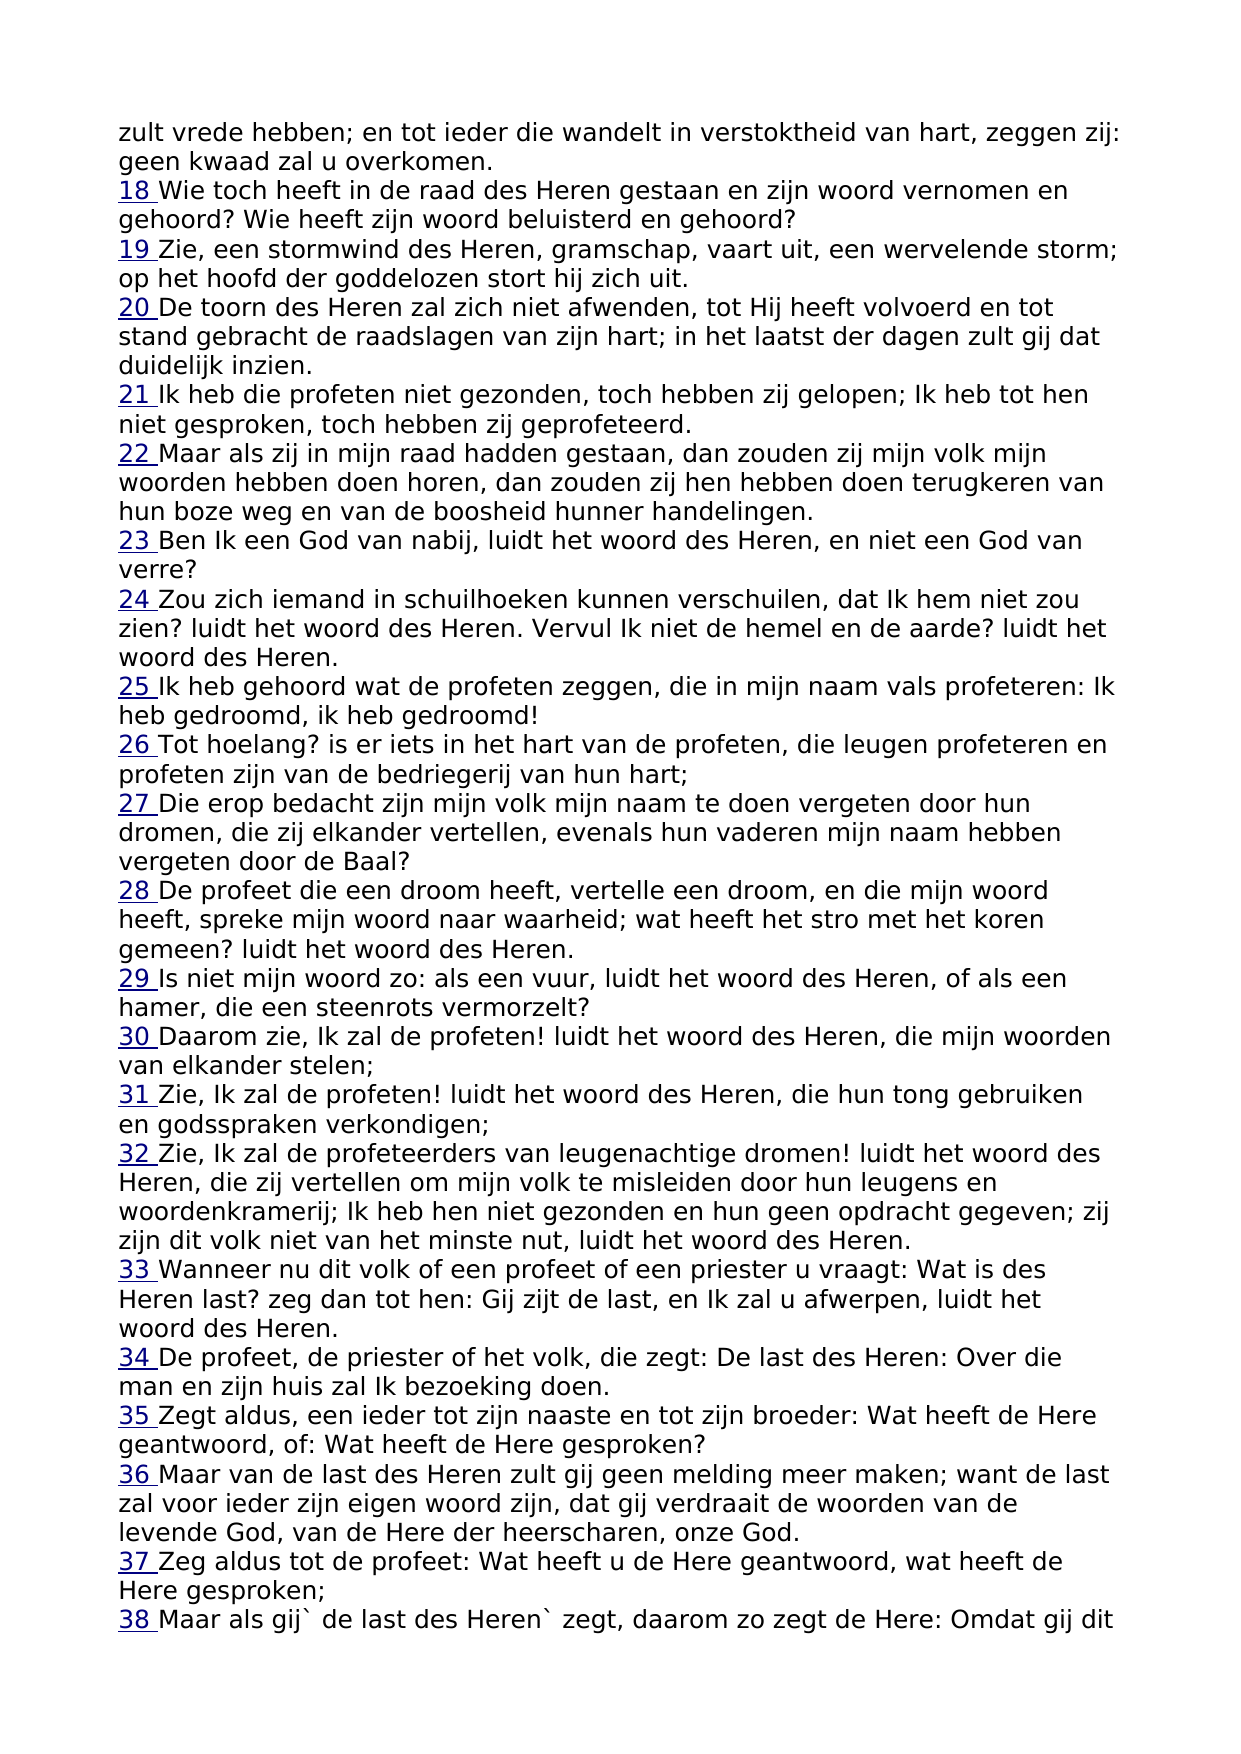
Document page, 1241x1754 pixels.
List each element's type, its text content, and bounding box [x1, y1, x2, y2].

text zult vrede hebben; en tot ieder die wandelt in verstoktheid van hart, zeggen zij: geen kwaad zal u overkomen. 18 Wie toch heeft in de raad des Heren gestaan en zijn woord vernomen en gehoord? Wie heeft zijn woord beluisterd en gehoord? 19 Zie, een stormwind des Heren, gramschap, vaart uit, een wervelende storm; op het hoofd der goddelozen stort hij zich uit. 20 De toorn des Heren zal zich niet afwenden, tot Hij heeft volvoerd en tot stand gebracht de raadslagen van zijn hart; in het laatst der dagen zult gij dat duidelijk inzien. 21 Ik heb die profeten niet gezonden, toch hebben zij gelopen; Ik heb tot hen niet gesproken, toch hebben zij geprofeteerd. 22 Maar als zij in mijn raad hadden gestaan, dan zouden zij mijn volk mijn woorden hebben doen horen, dan zouden zij hen hebben doen terugkeren van hun boze weg en van de boosheid hunner handelingen. 23 Ben Ik een God van nabij, luidt het woord des Heren, en niet een God van verre? 24 Zou zich iemand in schuilhoeken kunnen verschuilen, dat Ik hem niet zou zien? luidt het woord des Heren. Vervul Ik niet de hemel en de aarde? luidt het woord des Heren. 25 Ik heb gehoord wat de profeten zeggen, die in mijn naam vals profeteren: Ik heb gedroomd, ik heb gedroomd! 26 Tot hoelang? is er iets in het hart van de profeten, die leugen profeteren en profeten zijn van de bedriegerij van hun hart; 27 Die erop bedacht zijn mijn volk mijn naam te doen vergeten door hun dromen, die zij elkander vertellen, evenals hun vaderen mijn naam hebben vergeten door de Baal? 28 De profeet die een droom heeft, vertelle een droom, en die mijn woord heeft, spreke mijn woord naar waarheid; wat heeft het stro met het koren gemeen? luidt het woord des Heren. 29 Is niet mijn woord zo: als een vuur, luidt het woord des Heren, of als een hamer, die een steenrots vermorzelt? 30 Daarom zie, Ik zal de profeten! luidt het woord des Heren, die mijn woorden van elkander stelen; 31 Zie, Ik zal de profeten! luidt het woord des Heren, die hun tong gebruiken en godsspraken verkondigen; 32 Zie, Ik zal de profeteerders van leugenachtige dromen! luidt het woord des Heren, die zij vertellen om mijn volk te misleiden door hun leugens en woordenkramerij; Ik heb hen niet gezonden en hun geen opdracht gegeven; zij zijn dit volk niet van het minste nut, luidt het woord des Heren. 33 Wanneer nu dit volk of een profeet of een priester u vraagt: Wat is des Heren last? zeg dan tot hen: Gij zijt de last, en Ik zal u afwerpen, luidt het woord des Heren. 34 De profeet, de priester of het volk, die zegt: De last des Heren: Over die man en zijn huis zal Ik bezoeking doen. 35 Zegt aldus, een ieder tot zijn naaste en tot zijn broeder: Wat heeft de Here geantwoord, of: Wat heeft de Here gesproken? 36 Maar van de last des Heren zult gij geen melding meer maken; want de last zal voor ieder zijn eigen woord zijn, dat gij verdraait de woorden van de levende God, van de Here der heerscharen, onze God. 37 Zeg aldus tot de profeet: Wat heeft u de Here geantwoord, wat heeft de Here gesproken; 38 Maar als gij` de last des Heren` zegt, daarom zo zegt de Here: Omdat gij dit [118, 118, 1122, 1635]
